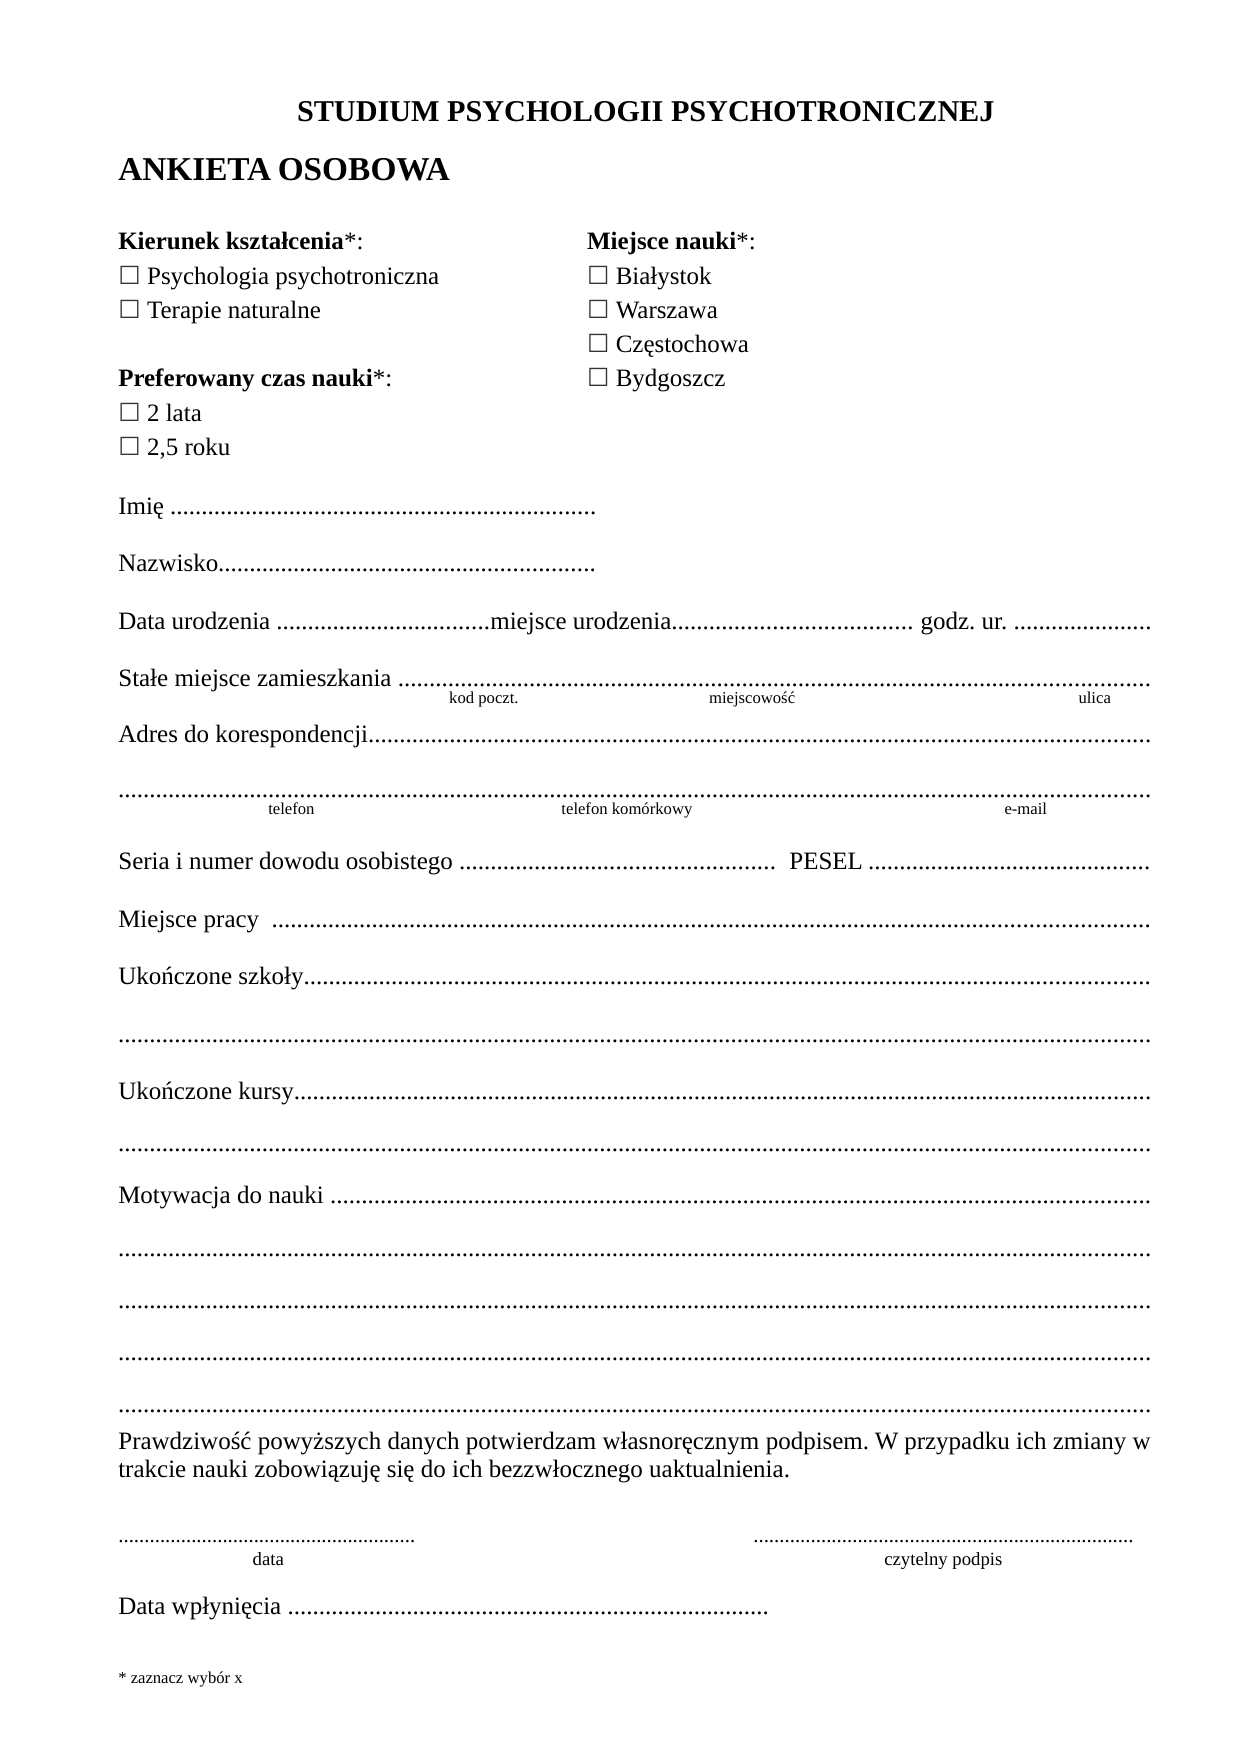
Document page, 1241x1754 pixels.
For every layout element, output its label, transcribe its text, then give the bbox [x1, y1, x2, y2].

text Adres do korespondencji [118, 719, 1181, 748]
text Kierunek kształcenia*: Miejsce nauki*: [118, 216, 1181, 258]
text Data urodzenia miejsce urodzenia godz. ur. [118, 606, 1181, 635]
text Motywacja do nauki [118, 1183, 1181, 1209]
text STUDIUM PSYCHOLOGII PSYCHOTRONICZNEJ [118, 94, 1181, 128]
text Ukończone szkoły [118, 961, 1181, 990]
text data czytelny podpis [118, 1548, 1181, 1569]
text Preferowany czas nauki*: ☐ Bydgoszcz [118, 360, 1181, 394]
text * zaznacz wybór x [118, 1667, 1181, 1687]
text ☐ Terapie naturalne ☐ Warszawa [118, 292, 1181, 326]
text Stałe miejsce zamieszkania [118, 663, 1181, 692]
text kod poczt. miejscowość ulica [118, 692, 1181, 707]
text Ankieta Osobowa [118, 149, 1181, 187]
text ☐ Psychologia psychotroniczna ☐ Białystok [118, 258, 1181, 292]
text ......................................................... ......................................................................... [118, 1522, 1181, 1548]
text Seria i numer dowodu osobistego PESEL [118, 846, 1181, 875]
text ☐ Częstochowa [118, 326, 1181, 360]
text ☐ 2 lata [118, 394, 1181, 428]
text Prawdziwość powyższych danych potwierdzam własnoręcznym podpisem. W przypadku ich zmiany w trakcie nauki zobowiązuję się do ich bezzwłocznego uaktualnienia. [118, 1426, 1181, 1483]
text telefon telefon komórkowy e-mail [118, 803, 1181, 817]
text Imię [118, 491, 1181, 520]
text Ukończone kursy [118, 1076, 1181, 1105]
text Nazwisko [118, 548, 1181, 577]
text ☐ 2,5 roku [118, 428, 1181, 462]
text Data wpłynięcia ............................................................................. [118, 1591, 1181, 1619]
text Miejsce pracy [118, 904, 1181, 932]
